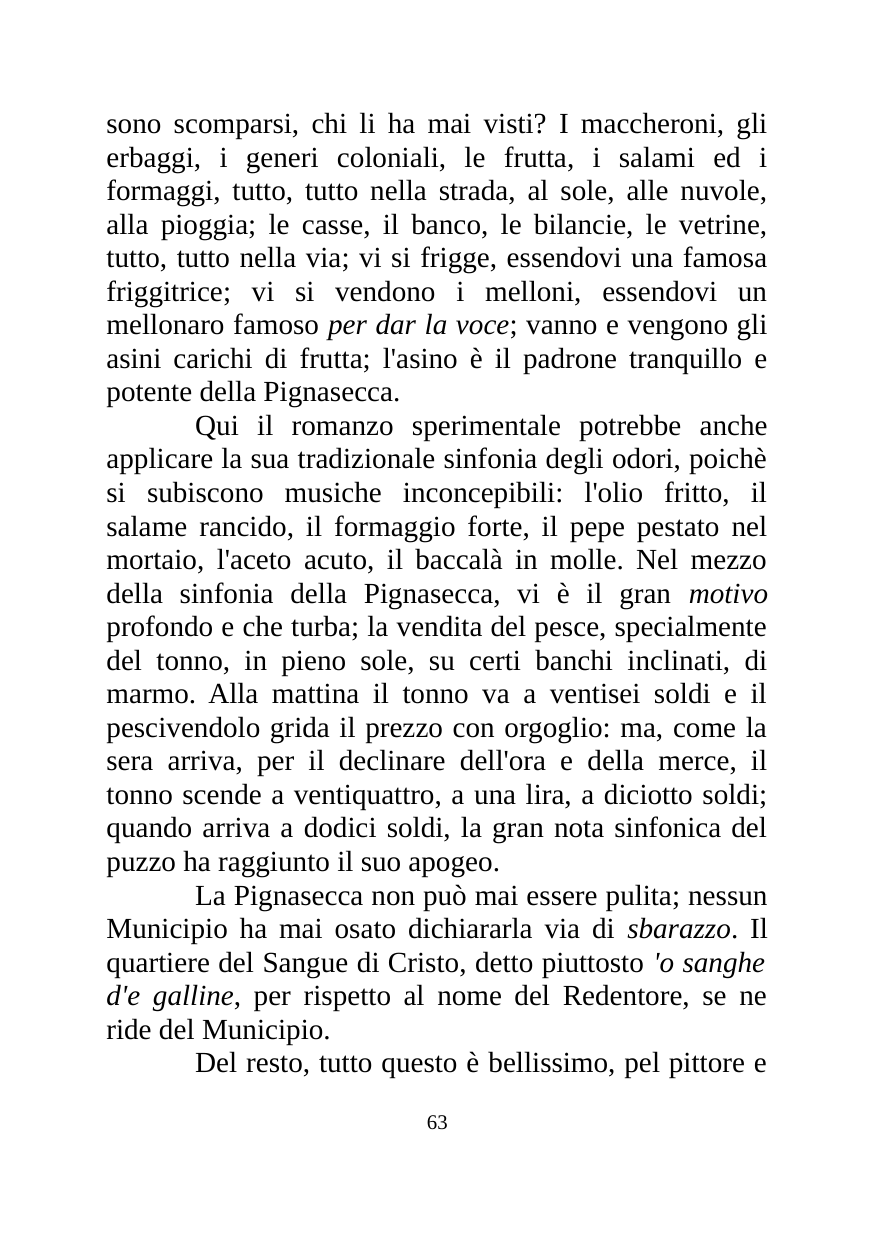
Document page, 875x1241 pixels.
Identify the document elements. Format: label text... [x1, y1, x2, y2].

text Del resto, tutto questo è bellissimo, pel pittore e [106, 1045, 768, 1079]
text sono scomparsi, chi li ha mai visti? I maccheroni, gli erbaggi, i generi coloniali, le frutta, i salami ed i formaggi, tutto, tutto nella strada, al sole, alle nuvole, alla pioggia; le casse, il banco, le bilancie, le vetrine, tutto, tutto nella via; vi si frigge, essendovi una famosa friggitrice; vi si vendono i melloni, essendovi un mellonaro famoso per dar la voce; vanno e vengono gli asini carichi di frutta; l'asino è il padrone tranquillo e potente della Pignasecca. [106, 106, 768, 408]
text Qui il romanzo sperimentale potrebbe anche applicare la sua tradizionale sinfonia degli odori, poichè si subiscono musiche inconcepibili: l'olio fritto, il salame rancido, il formaggio forte, il pepe pestato nel mortaio, l'aceto acuto, il baccalà in molle. Nel mezzo della sinfonia della Pignasecca, vi è il gran motivo profondo e che turba; la vendita del pesce, specialmente del tonno, in pieno sole, su certi banchi inclinati, di marmo. Alla mattina il tonno va a ventisei soldi e il pescivendolo grida il prezzo con orgoglio: ma, come la sera arriva, per il declinare dell'ora e della merce, il tonno scende a ventiquattro, a una lira, a diciotto soldi; quando arriva a dodici soldi, la gran nota sinfonica del puzzo ha raggiunto il suo apogeo. [106, 408, 768, 878]
text La Pignasecca non può mai essere pulita; nessun Municipio ha mai osato dichiararla via di sbarazzo. Il quartiere del Sangue di Cristo, detto piuttosto 'o sanghe d'e galline, per rispetto al nome del Redentore, se ne ride del Municipio. [106, 878, 768, 1045]
